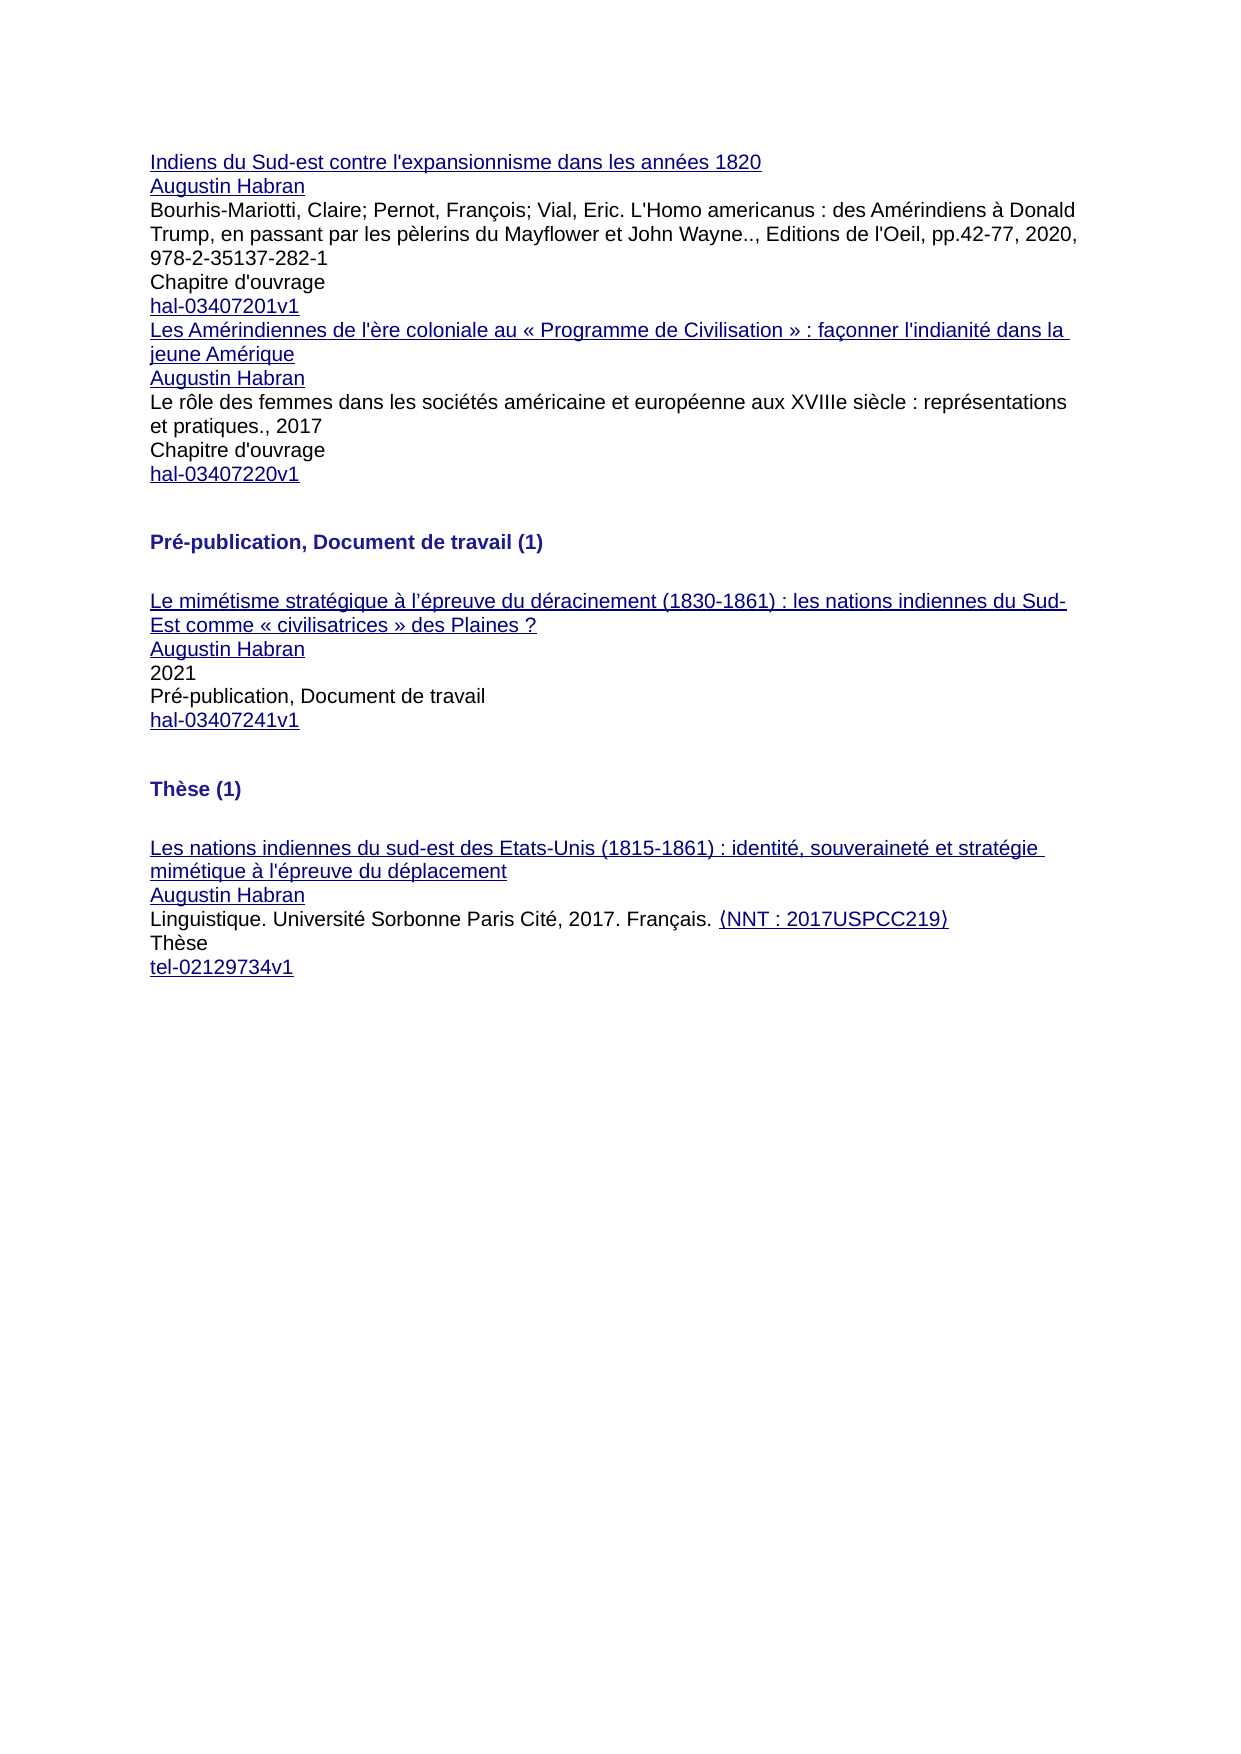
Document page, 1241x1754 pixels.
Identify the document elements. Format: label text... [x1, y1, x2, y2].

subtitle Pré-publication, Document de travail (1) [150, 530, 1090, 554]
table_cell Les Amérindiennes de l'ère coloniale au « Programme de Civilisation » : façonner l'indianité dans la jeune Amérique Augustin Habran Le rôle des femmes dans les sociétés américaine et européenne aux XVIIIe siècle : représentations et pratiques., 2017 Chapitre d'ouvrage hal-03407220v1 [150, 318, 1090, 485]
table_header Les nations indiennes du sud-est des Etats-Unis (1815-1861) : identité, souveraineté et stratégie mimétique à l'épreuve du déplacement Augustin Habran Linguistique. Université Sorbonne Paris Cité, 2017. Français. ⟨NNT : 2017USPCC219⟩ Thèse tel-02129734v1 [150, 835, 1090, 979]
table_cell Inventer un Indianus Americanus dans la jeune république des États-Unis : la stratégie mimétique des Indiens du Sud-est contre l'expansionnisme dans les années 1820 Augustin Habran Bourhis-Mariotti, Claire; Pernot, François; Vial, Eric. L'Homo americanus : des Amérindiens à Donald Trump, en passant par les pèlerins du Mayflower et John Wayne.., Editions de l'Oeil, pp.42-77, 2020, 978-2-35137-282-1 Chapitre d'ouvrage hal-03407201v1 [150, 150, 1090, 318]
subtitle Thèse (1) [150, 777, 1090, 801]
table_header Le mimétisme stratégique à l’épreuve du déracinement (1830-1861) : les nations indiennes du Sud-Est comme « civilisatrices » des Plaines ? Augustin Habran 2021 Pré-publication, Document de travail hal-03407241v1 [150, 589, 1090, 732]
